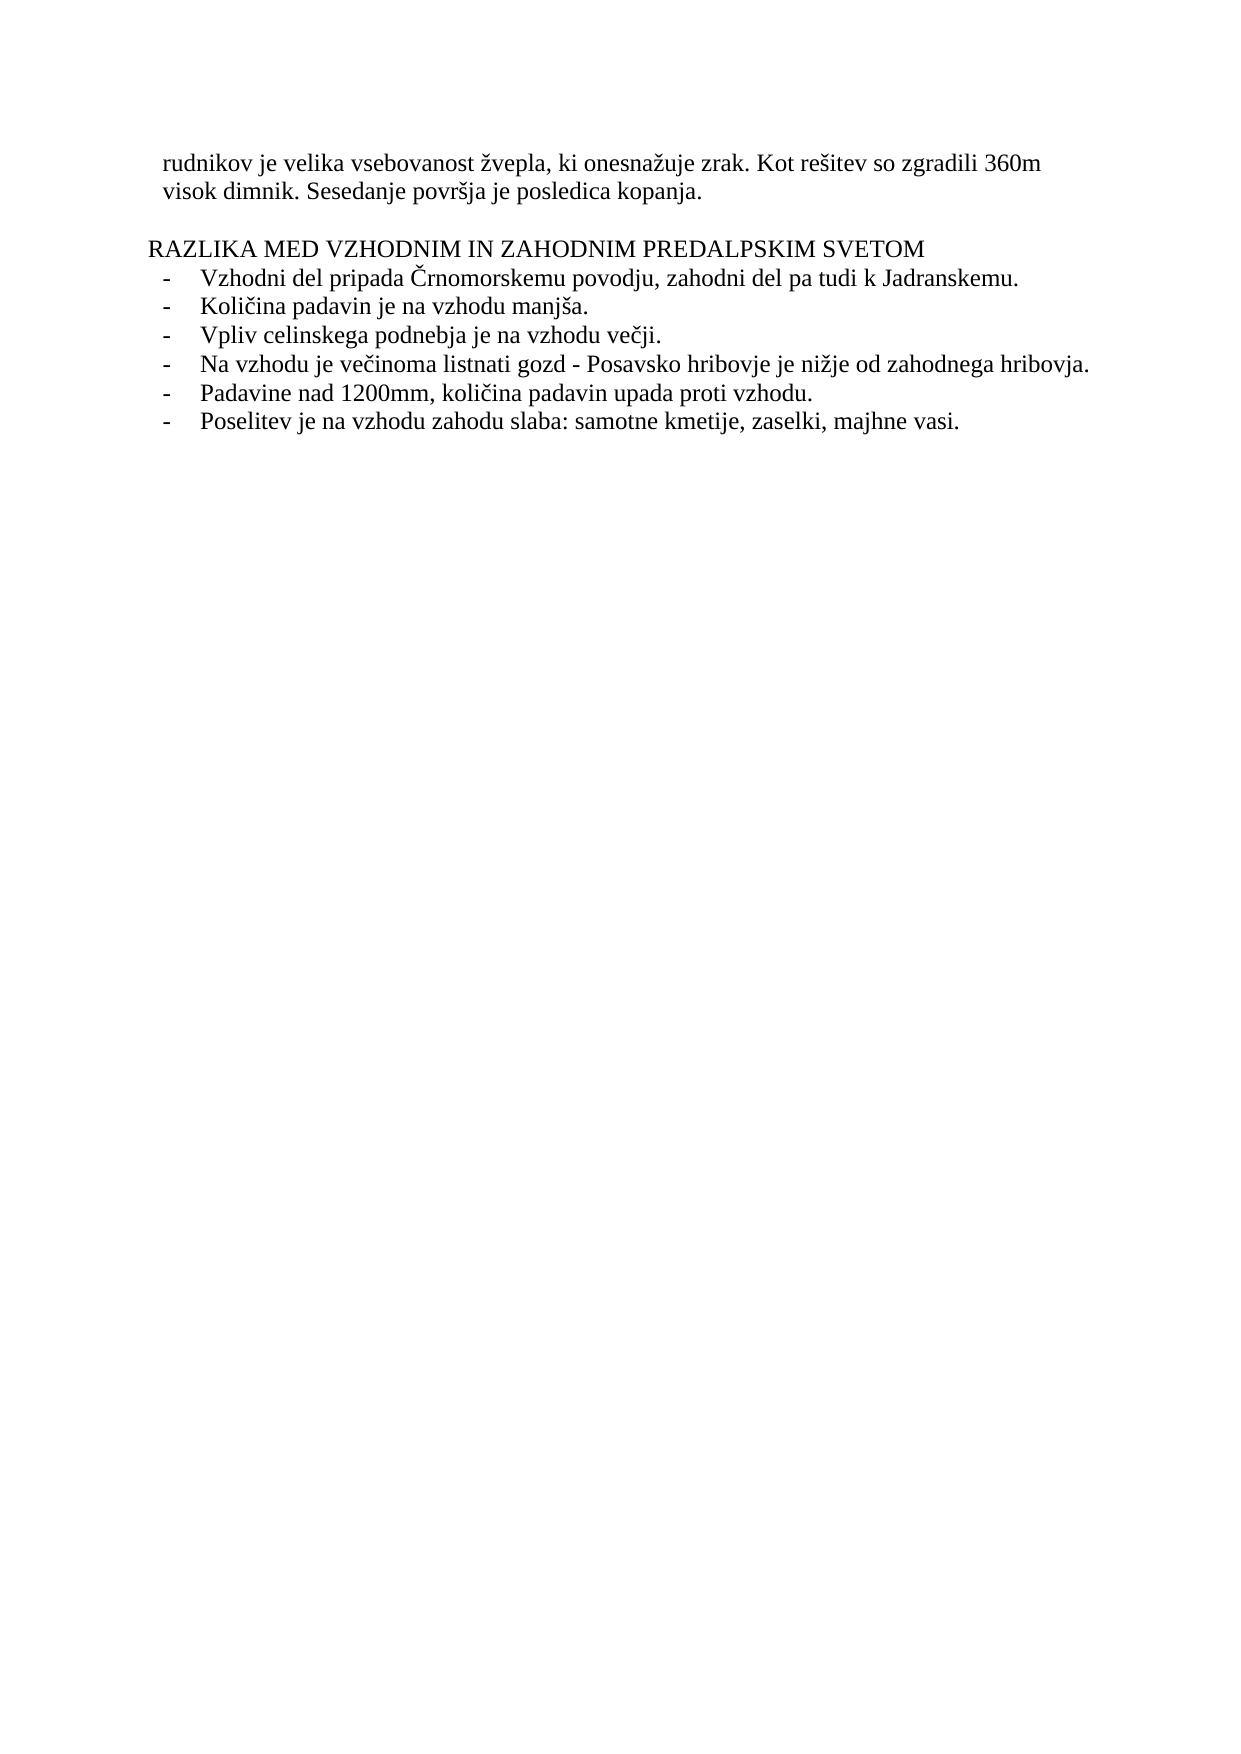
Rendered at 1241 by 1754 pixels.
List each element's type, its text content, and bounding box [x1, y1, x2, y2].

text rudnikov je velika vsebovanost žvepla, ki onesnažuje zrak. Kot rešitev so zgradili 360m visok dimnik. Sesedanje površja je posledica kopanja. [162, 148, 1092, 205]
text RAZLIKA MED VZHODNIM IN ZAHODNIM PREDALPSKIM SVETOM [148, 234, 1092, 263]
list Na vzhodu je večinoma listnati gozd - Posavsko hribovje je nižje od zahodnega hribovja. [162, 349, 1092, 378]
list Vzhodni del pripada Črnomorskemu povodju, zahodni del pa tudi k Jadranskemu. [162, 263, 1092, 291]
list Poselitev je na vzhodu zahodu slaba: samotne kmetije, zaselki, majhne vasi. [162, 406, 1092, 435]
list Vpliv celinskega podnebja je na vzhodu večji. [162, 320, 1092, 349]
list Količina padavin je na vzhodu manjša. [162, 291, 1092, 320]
list Padavine nad 1200mm, količina padavin upada proti vzhodu. [162, 378, 1092, 406]
